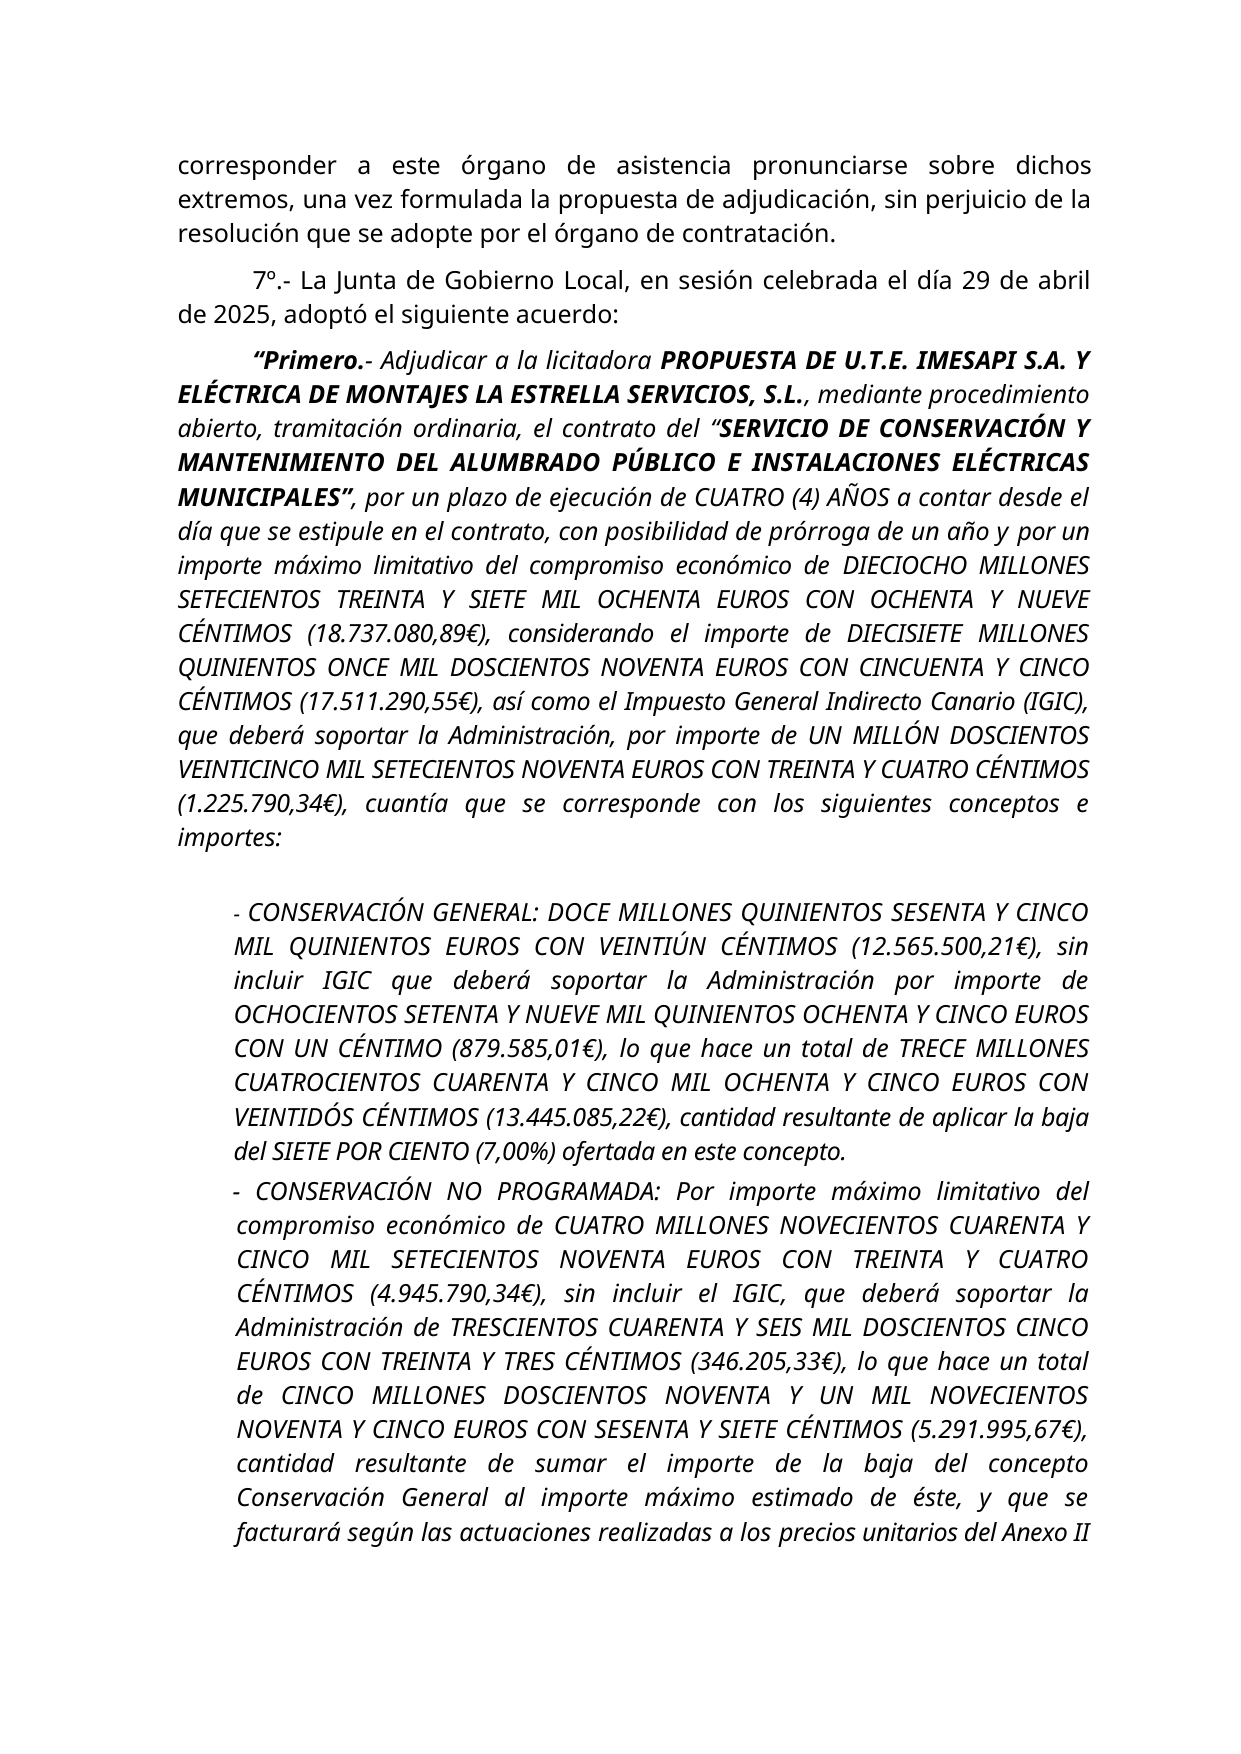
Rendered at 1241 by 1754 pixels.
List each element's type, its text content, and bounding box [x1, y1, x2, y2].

text “Primero.- Adjudicar a la licitadora PROPUESTA DE U.T.E. IMESAPI S.A. Y ELÉCTRICA DE MONTAJES LA ESTRELLA SERVICIOS, S.L., mediante procedimiento abierto, tramitación ordinaria, el contrato del “SERVICIO DE CONSERVACIÓN Y MANTENIMIENTO DEL ALUMBRADO PÚBLICO E INSTALACIONES ELÉCTRICAS MUNICIPALES”, por un plazo de ejecución de CUATRO (4) AÑOS a contar desde el día que se estipule en el contrato, con posibilidad de prórroga de un año y por un importe máximo limitativo del compromiso económico de DIECIOCHO MILLONES SETECIENTOS TREINTA Y SIETE MIL OCHENTA EUROS CON OCHENTA Y NUEVE CÉNTIMOS (18.737.080,89€), considerando el importe de DIECISIETE MILLONES QUINIENTOS ONCE MIL DOSCIENTOS NOVENTA EUROS CON CINCUENTA Y CINCO CÉNTIMOS (17.511.290,55€), así como el Impuesto General Indirecto Canario (IGIC), que deberá soportar la Administración, por importe de UN MILLÓN DOSCIENTOS VEINTICINCO MIL SETECIENTOS NOVENTA EUROS CON TREINTA Y CUATRO CÉNTIMOS (1.225.790,34€), cuantía que se corresponde con los siguientes conceptos e importes: [177, 343, 1093, 854]
text 7º.- La Junta de Gobierno Local, en sesión celebrada el día 29 de abril de 2025, adoptó el siguiente acuerdo: [177, 262, 1093, 330]
text - CONSERVACIÓN NO PROGRAMADA: Por importe máximo limitativo del compromiso económico de CUATRO MILLONES NOVECIENTOS CUARENTA Y CINCO MIL SETECIENTOS NOVENTA EUROS CON TREINTA Y CUATRO CÉNTIMOS (4.945.790,34€), sin incluir el IGIC, que deberá soportar la Administración de TRESCIENTOS CUARENTA Y SEIS MIL DOSCIENTOS CINCO EUROS CON TREINTA Y TRES CÉNTIMOS (346.205,33€), lo que hace un total de CINCO MILLONES DOSCIENTOS NOVENTA Y UN MIL NOVECIENTOS NOVENTA Y CINCO EUROS CON SESENTA Y SIETE CÉNTIMOS (5.291.995,67€), cantidad resultante de sumar el importe de la baja del concepto Conservación General al importe máximo estimado de éste, y que se facturará según las actuaciones realizadas a los precios unitarios del Anexo II [232, 1173, 1093, 1548]
text corresponder a este órgano de asistencia pronunciarse sobre dichos extremos, una vez formulada la propuesta de adjudicación, sin perjuicio de la resolución que se adopte por el órgano de contratación. [177, 148, 1093, 250]
text - CONSERVACIÓN GENERAL: DOCE MILLONES QUINIENTOS SESENTA Y CINCO MIL QUINIENTOS EUROS CON VEINTIÚN CÉNTIMOS (12.565.500,21€), sin incluir IGIC que deberá soportar la Administración por importe de OCHOCIENTOS SETENTA Y NUEVE MIL QUINIENTOS OCHENTA Y CINCO EUROS CON UN CÉNTIMO (879.585,01€), lo que hace un total de TRECE MILLONES CUATROCIENTOS CUARENTA Y CINCO MIL OCHENTA Y CINCO EUROS CON VEINTIDÓS CÉNTIMOS (13.445.085,22€), cantidad resultante de aplicar la baja del SIETE POR CIENTO (7,00%) ofertada en este concepto. [233, 895, 1093, 1167]
